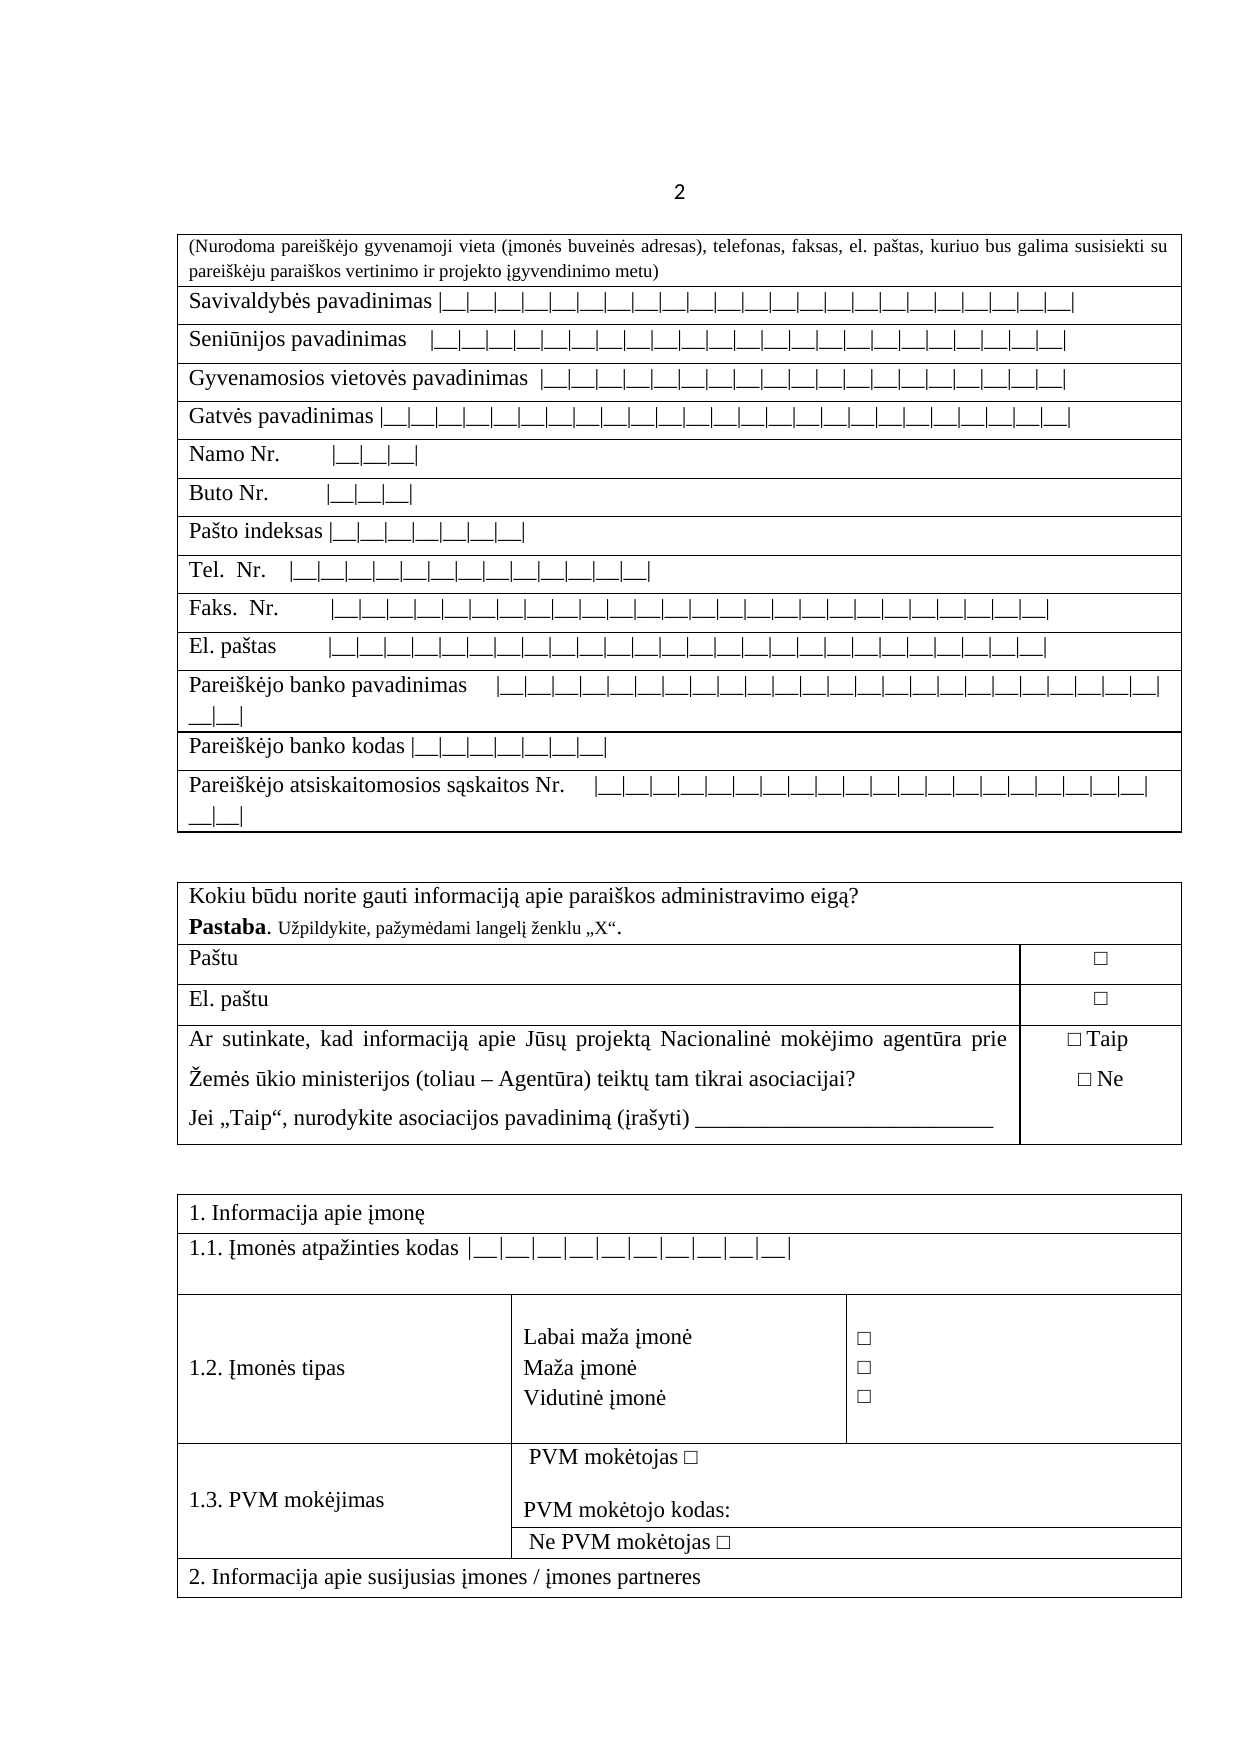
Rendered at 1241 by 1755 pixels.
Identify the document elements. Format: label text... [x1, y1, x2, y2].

table_cell □ □ □ [847, 1295, 1181, 1442]
table_cell PVM mokėtojas □ PVM mokėtojo kodas: [512, 1444, 1181, 1527]
table_cell Buto Nr. |__|__|__| [178, 479, 1181, 516]
table_cell Gatvės pavadinimas |__|__|__|__|__|__|__|__|__|__|__|__|__|__|__|__|__|__|__|__|__|__|__|__|__| [178, 402, 1181, 439]
table_cell Ar sutinkate, kad informaciją apie Jūsų projektą Nacionalinė mokėjimo agentūra prie Žemės ūkio ministerijos (toliau – Agentūra) teiktų tam tikrai asociacijai? Jei „Taip“, nurodykite asociacijos pavadinimą (įrašyti) __________________________ [178, 1026, 1019, 1144]
table_cell 2. Informacija apie susijusias įmones / įmones partneres [178, 1559, 1181, 1597]
table_cell Faks. Nr. |__|__|__|__|__|__|__|__|__|__|__|__|__|__|__|__|__|__|__|__|__|__|__|__|__|__| [178, 594, 1181, 632]
table_header Kokiu būdu norite gauti informaciją apie paraiškos administravimo eigą? Pastaba. Užpildykite, pažymėdami langelį ženklu „X“. [178, 883, 1181, 943]
table_cell □ [1021, 985, 1181, 1024]
table_cell Seniūnijos pavadinimas |__|__|__|__|__|__|__|__|__|__|__|__|__|__|__|__|__|__|__|__|__|__|__| [178, 325, 1181, 362]
table_cell Paštu [178, 945, 1019, 984]
table_cell 1.3. PVM mokėjimas [178, 1444, 511, 1558]
table_cell Pareiškėjo atsiskaitomosios sąskaitos Nr. |__|__|__|__|__|__|__|__|__|__|__|__|__|__|__|__|__|__|__|__|__|__| [178, 771, 1181, 831]
table_cell Labai maža įmonė Maža įmonė Vidutinė įmonė [512, 1295, 846, 1442]
table_cell El. paštas |__|__|__|__|__|__|__|__|__|__|__|__|__|__|__|__|__|__|__|__|__|__|__|__|__|__| [178, 633, 1181, 670]
table_cell Namo Nr. |__|__|__| [178, 440, 1181, 478]
table_cell 1.2. Įmonės tipas [178, 1295, 511, 1442]
table_header (Nurodoma pareiškėjo gyvenamoji vieta (įmonės buveinės adresas), telefonas, faksas, el. paštas, kuriuo bus galima susisiekti su pareiškėju paraiškos vertinimo ir projekto įgyvendinimo metu) [178, 235, 1181, 286]
table_cell El. paštu [178, 985, 1019, 1024]
table_cell Pareiškėjo banko pavadinimas |__|__|__|__|__|__|__|__|__|__|__|__|__|__|__|__|__|__|__|__|__|__|__|__|__|__| [178, 671, 1181, 731]
table_cell Pareiškėjo banko kodas |__|__|__|__|__|__|__| [178, 733, 1181, 770]
table_cell Tel. Nr. |__|__|__|__|__|__|__|__|__|__|__|__|__| [178, 556, 1181, 593]
table_cell 1.1. Įmonės atpažinties kodas __________ [178, 1234, 1181, 1294]
table_cell □ Taip □ Ne [1021, 1026, 1181, 1144]
table_cell Gyvenamosios vietovės pavadinimas |__|__|__|__|__|__|__|__|__|__|__|__|__|__|__|__|__|__|__| [178, 364, 1181, 401]
table_cell □ [1021, 945, 1181, 984]
table_cell Savivaldybės pavadinimas |__|__|__|__|__|__|__|__|__|__|__|__|__|__|__|__|__|__|__|__|__|__|__| [178, 287, 1181, 324]
table_header 1. Informacija apie įmonę [178, 1195, 1181, 1233]
table_cell Ne PVM mokėtojas □ [512, 1528, 1181, 1558]
table_cell Pašto indeksas |__|__|__|__|__|__|__| [178, 517, 1181, 555]
